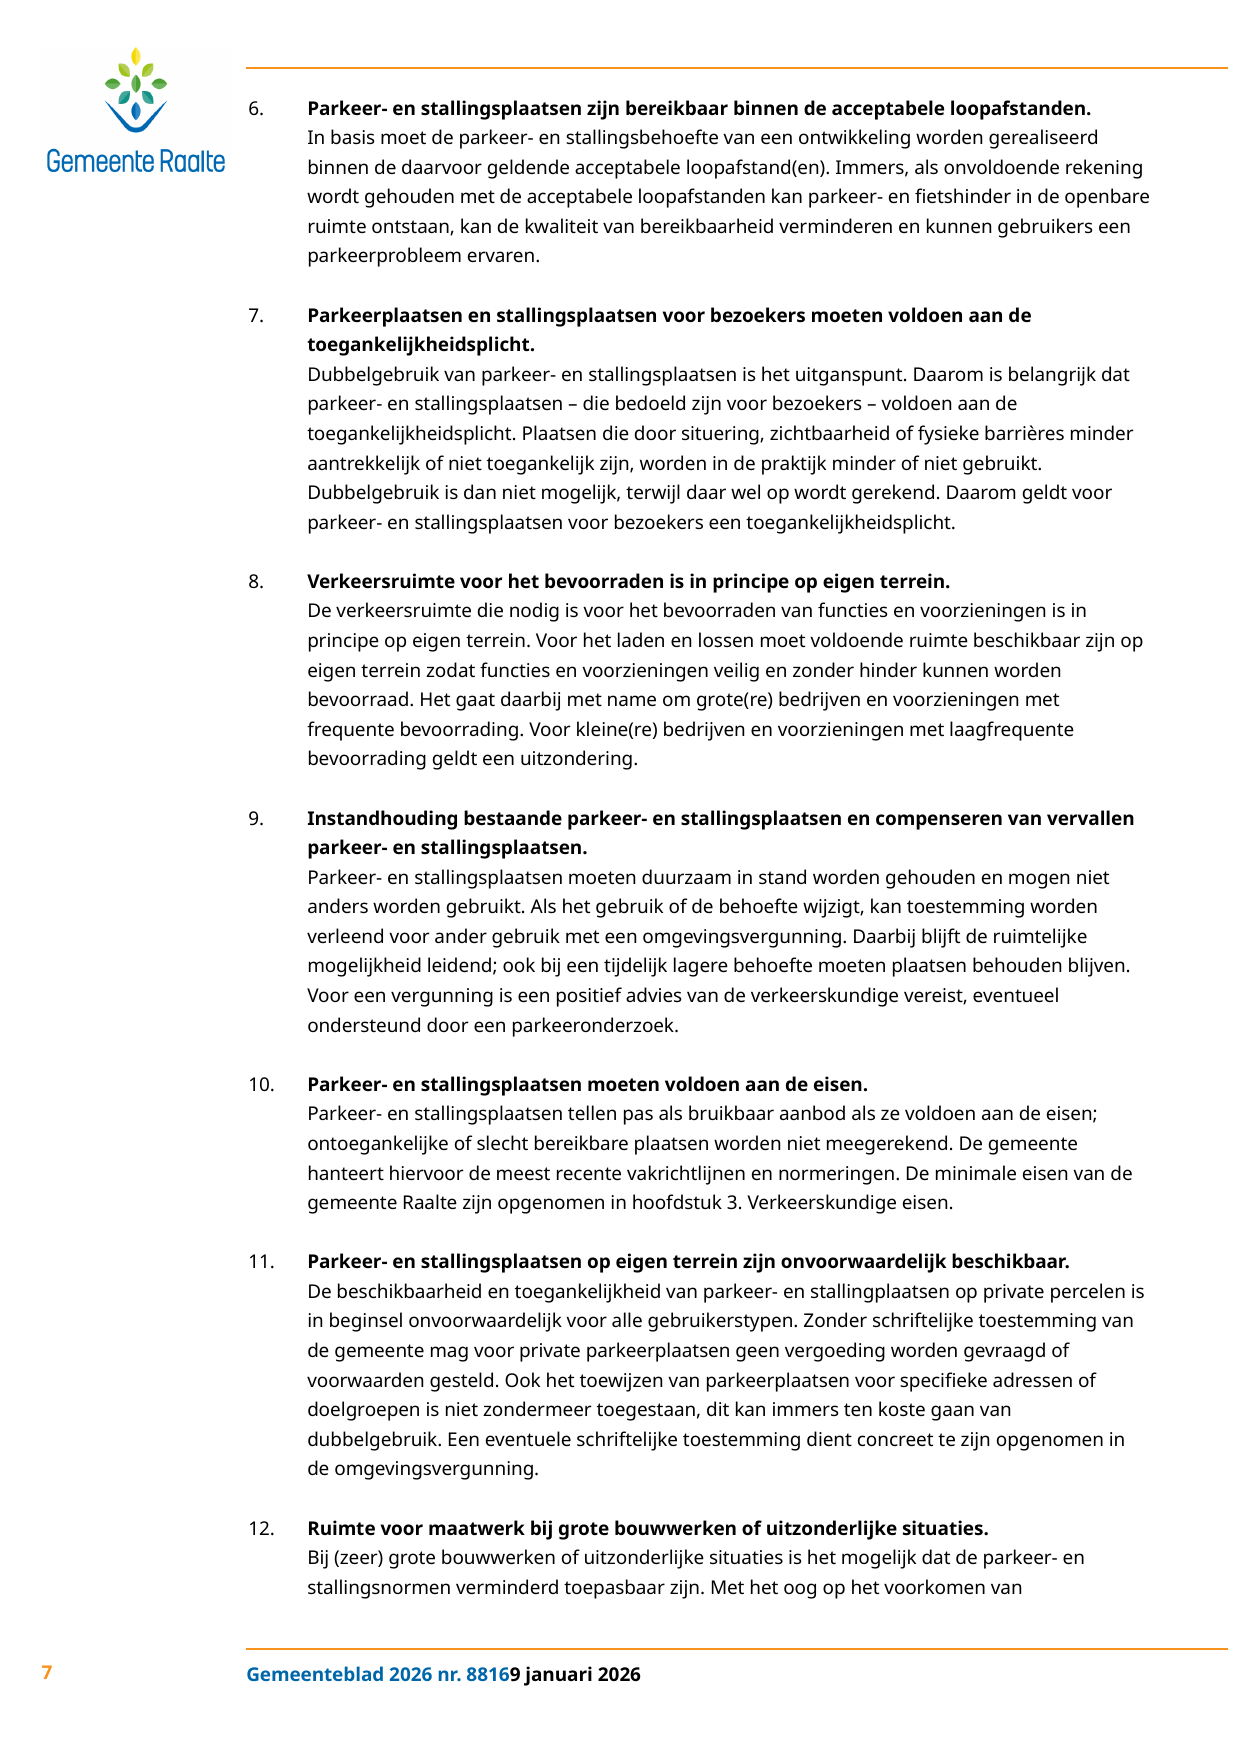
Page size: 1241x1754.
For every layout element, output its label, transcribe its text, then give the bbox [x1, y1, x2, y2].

list Parkeer- en stallingsplaatsen zijn bereikbaar binnen de acceptabele loopafstanden. [248, 95, 1152, 121]
list Ruimte voor maatwerk bij grote bouwwerken of uitzonderlijke situaties. [248, 1515, 1152, 1541]
list Parkeer- en stallingsplaatsen moeten duurzaam in stand worden gehouden en mogen niet anders worden gebruikt. Als het gebruik of de behoefte wijzigt, kan toestemming worden verleend voor ander gebruik met een omgevingsvergunning. Daarbij blijft de ruimtelijke mogelijkheid leidend; ook bij een tijdelijk lagere behoefte moeten plaatsen behouden blijven. Voor een vergunning is een positief advies van de verkeerskundige vereist, eventueel ondersteund door een parkeeronderzoek. [248, 864, 1152, 1038]
list Dubbelgebruik van parkeer- en stallingsplaatsen is het uitganspunt. Daarom is belangrijk dat parkeer- en stallingsplaatsen – die bedoeld zijn voor bezoekers – voldoen aan de toegankelijkheidsplicht. Plaatsen die door situering, zichtbaarheid of fysieke barrières minder aantrekkelijk of niet toegankelijk zijn, worden in de praktijk minder of niet gebruikt. Dubbelgebruik is dan niet mogelijk, terwijl daar wel op wordt gerekend. Daarom geldt voor parkeer- en stallingsplaatsen voor bezoekers een toegankelijkheidsplicht. [248, 361, 1152, 535]
picture [41, 47, 231, 172]
list Parkeer- en stallingsplaatsen tellen pas als bruikbaar aanbod als ze voldoen aan de eisen; ontoegankelijke of slecht bereikbare plaatsen worden niet meegerekend. De gemeente hanteert hiervoor de meest recente vakrichtlijnen en normeringen. De minimale eisen van de gemeente Raalte zijn opgenomen in hoofdstuk 3. Verkeerskundige eisen. [248, 1101, 1152, 1215]
list Parkeer- en stallingsplaatsen op eigen terrein zijn onvoorwaardelijk beschikbaar. [248, 1248, 1152, 1274]
list Bij (zeer) grote bouwwerken of uitzonderlijke situaties is het mogelijk dat de parkeer- en stallingsnormen verminderd toepasbaar zijn. Met het oog op het voorkomen van [248, 1544, 1152, 1600]
list Verkeersruimte voor het bevoorraden is in principe op eigen terrein. [248, 568, 1152, 594]
list De beschikbaarheid en toegankelijkheid van parkeer- en stallingplaatsen op private percelen is in beginsel onvoorwaardelijk voor alle gebruikerstypen. Zonder schriftelijke toestemming van de gemeente mag voor private parkeerplaatsen geen vergoeding worden gevraagd of voorwaarden gesteld. Ook het toewijzen van parkeerplaatsen voor specifieke adressen of doelgroepen is niet zondermeer toegestaan, dit kan immers ten koste gaan van dubbelgebruik. Een eventuele schriftelijke toestemming dient concreet te zijn opgenomen in de omgevingsvergunning. [248, 1278, 1152, 1481]
list Instandhouding bestaande parkeer- en stallingsplaatsen en compenseren van vervallen parkeer- en stallingsplaatsen. [248, 805, 1152, 860]
list De verkeersruimte die nodig is voor het bevoorraden van functies en voorzieningen is in principe op eigen terrein. Voor het laden en lossen moet voldoende ruimte beschikbaar zijn op eigen terrein zodat functies en voorzieningen veilig en zonder hinder kunnen worden bevoorraad. Het gaat daarbij met name om grote(re) bedrijven en voorzieningen met frequente bevoorrading. Voor kleine(re) bedrijven en voorzieningen met laagfrequente bevoorrading geldt een uitzondering. [248, 598, 1152, 771]
list Parkeer- en stallingsplaatsen moeten voldoen aan de eisen. [248, 1071, 1152, 1097]
list In basis moet de parkeer- en stallingsbehoefte van een ontwikkeling worden gerealiseerd binnen de daarvoor geldende acceptabele loopafstand(en). Immers, als onvoldoende rekening wordt gehouden met de acceptabele loopafstanden kan parkeer- en fietshinder in de openbare ruimte ontstaan, kan de kwaliteit van bereikbaarheid verminderen en kunnen gebruikers een parkeerprobleem ervaren. [248, 124, 1152, 268]
list Parkeerplaatsen en stallingsplaatsen voor bezoekers moeten voldoen aan de toegankelijkheidsplicht. [248, 302, 1152, 357]
